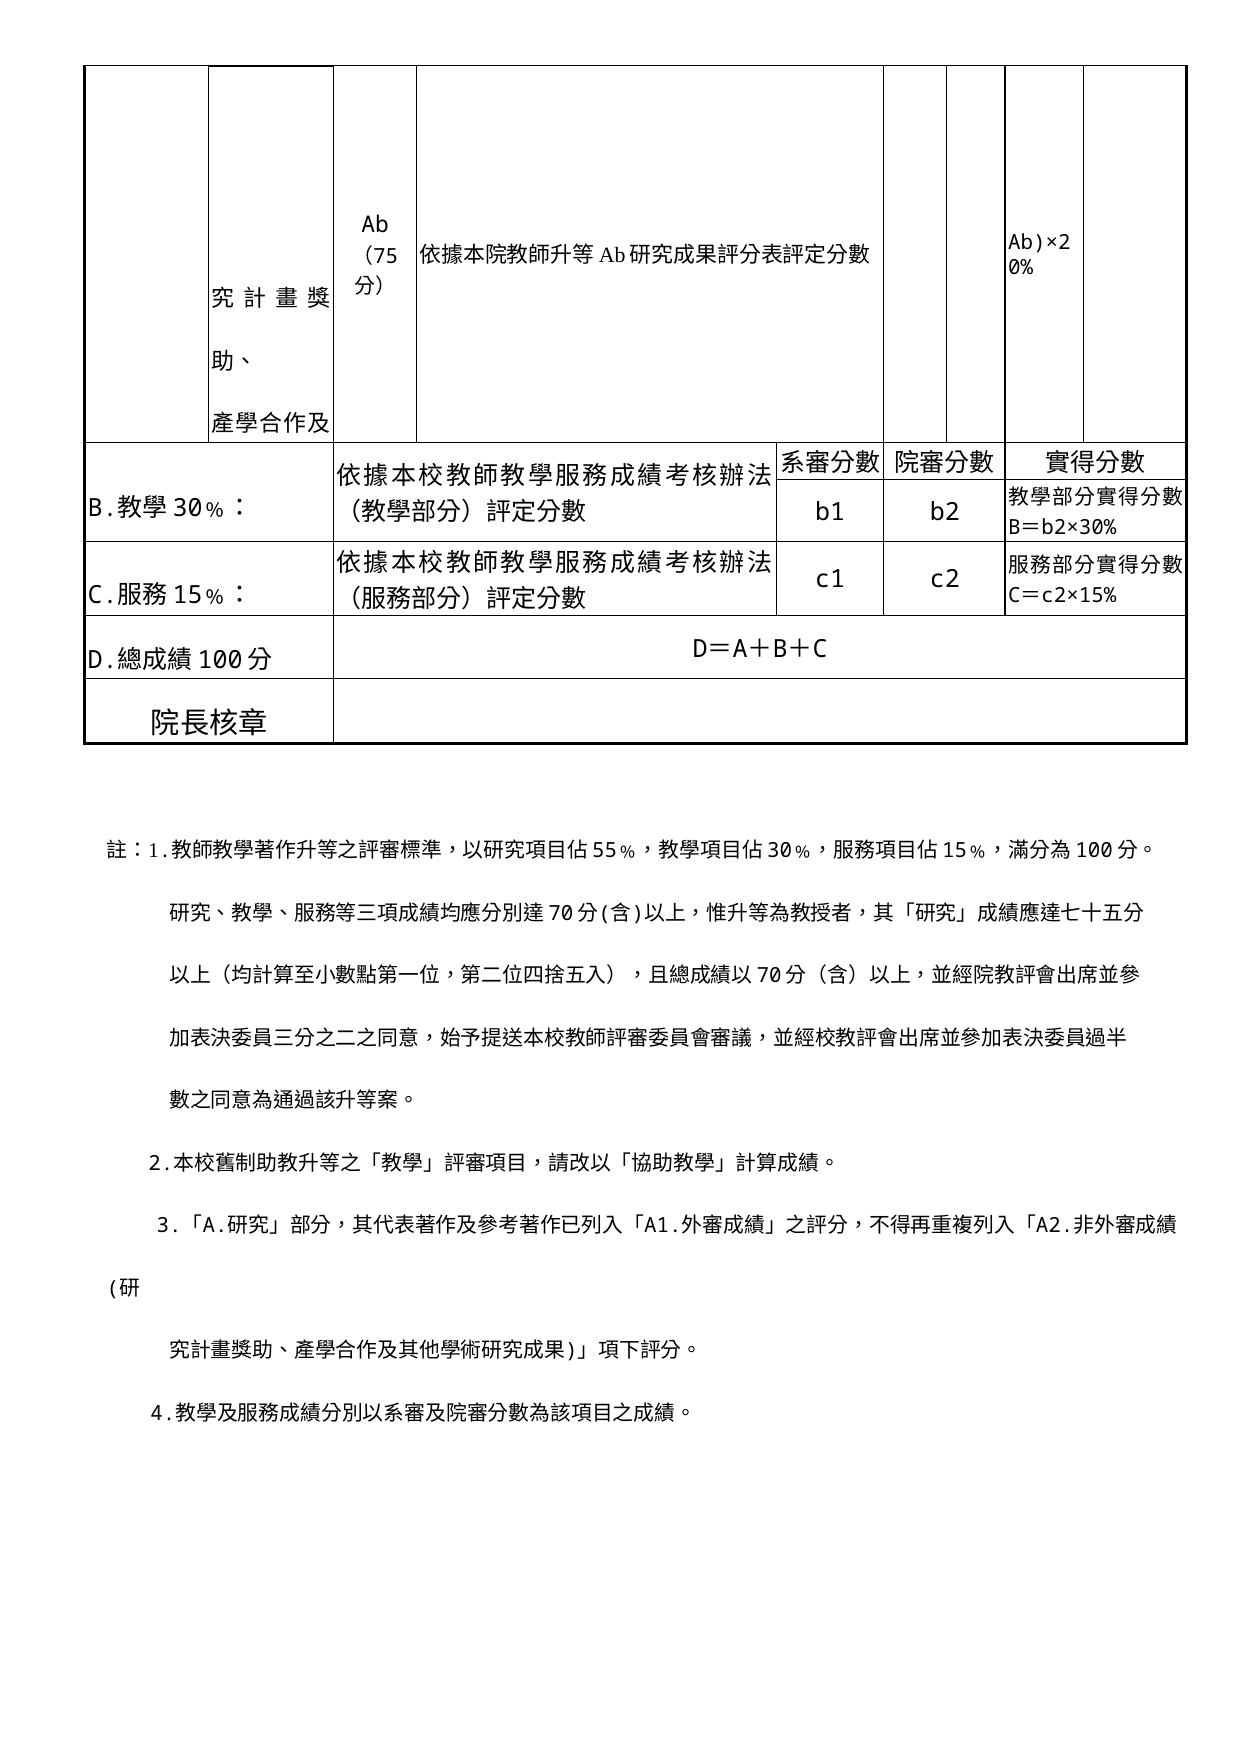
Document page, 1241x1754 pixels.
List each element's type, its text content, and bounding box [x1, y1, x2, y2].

table_cell [884, 66, 946, 442]
table_cell b2 [884, 480, 1004, 541]
table_cell 服務部分實得分數C＝c2×15% [1006, 542, 1185, 614]
table_cell [947, 66, 1004, 442]
table_cell c1 [777, 542, 883, 614]
table_cell [1084, 66, 1185, 442]
text 註：1.教師教學著作升等之評審標準，以研究項目佔55﹪，教學項目佔30﹪，服務項目佔15﹪，滿分為100分。研究、教學、服務等三項成績均應分別達70分(含)以上，惟升等為教授者，其「研究」成績應達七十五分以上（均計算至小數點第一位，第二位四捨五入），且總成績以70分（含）以上，並經院教評會出席並參加表決委員三分之二之同意，始予提送本校教師評審委員會審議，並經校教評會出席並參加表決委員過半數之同意為通過該升等案。 [106, 807, 1146, 1120]
table_cell Ab （75分） [334, 66, 416, 442]
table_cell 教學部分實得分數B＝b2×30% [1006, 480, 1185, 541]
text 3.「A.研究」部分，其代表著作及參考著作已列入「A1.外審成績」之評分，不得再重複列入「A2.非外審成績(研 [106, 1182, 1188, 1307]
table_cell 依據本校教師教學服務成績考核辦法（教學部分）評定分數 [334, 443, 776, 541]
table_cell [334, 679, 1185, 742]
table_cell 依據本院教師升等Ab研究成果評分表評定分數 [417, 66, 883, 442]
table_cell [86, 66, 208, 442]
table_cell B.教學30﹪： [86, 443, 333, 541]
table_cell D＝A＋B＋C [334, 616, 1185, 678]
table_cell 院長核章 [86, 679, 333, 742]
table_cell D.總成績100分 [86, 616, 333, 678]
table_cell Ab)×20% [1006, 66, 1083, 442]
text 究計畫獎助、產學合作及其他學術研究成果)」項下評分。 [106, 1307, 1188, 1370]
table_cell A2.非外審成績(研究計畫獎助、 產學合作及其他學術研究成果) (20%) [209, 67, 333, 442]
table_cell b1 [777, 480, 883, 541]
table_cell c2 [884, 542, 1004, 614]
text 4.教學及服務成績分別以系審及院審分數為該項目之成績。 [106, 1370, 1188, 1432]
table_cell 依據本校教師教學服務成績考核辦法（服務部分）評定分數 [334, 542, 776, 614]
table_cell 院審分數 [884, 443, 1004, 479]
text 2.本校舊制助教升等之「教學」評審項目，請改以「協助教學」計算成績。 [106, 1120, 1188, 1182]
table_cell C.服務15﹪： [86, 542, 333, 614]
table_cell 系審分數 [777, 443, 883, 479]
table_cell 實得分數 [1006, 443, 1185, 479]
